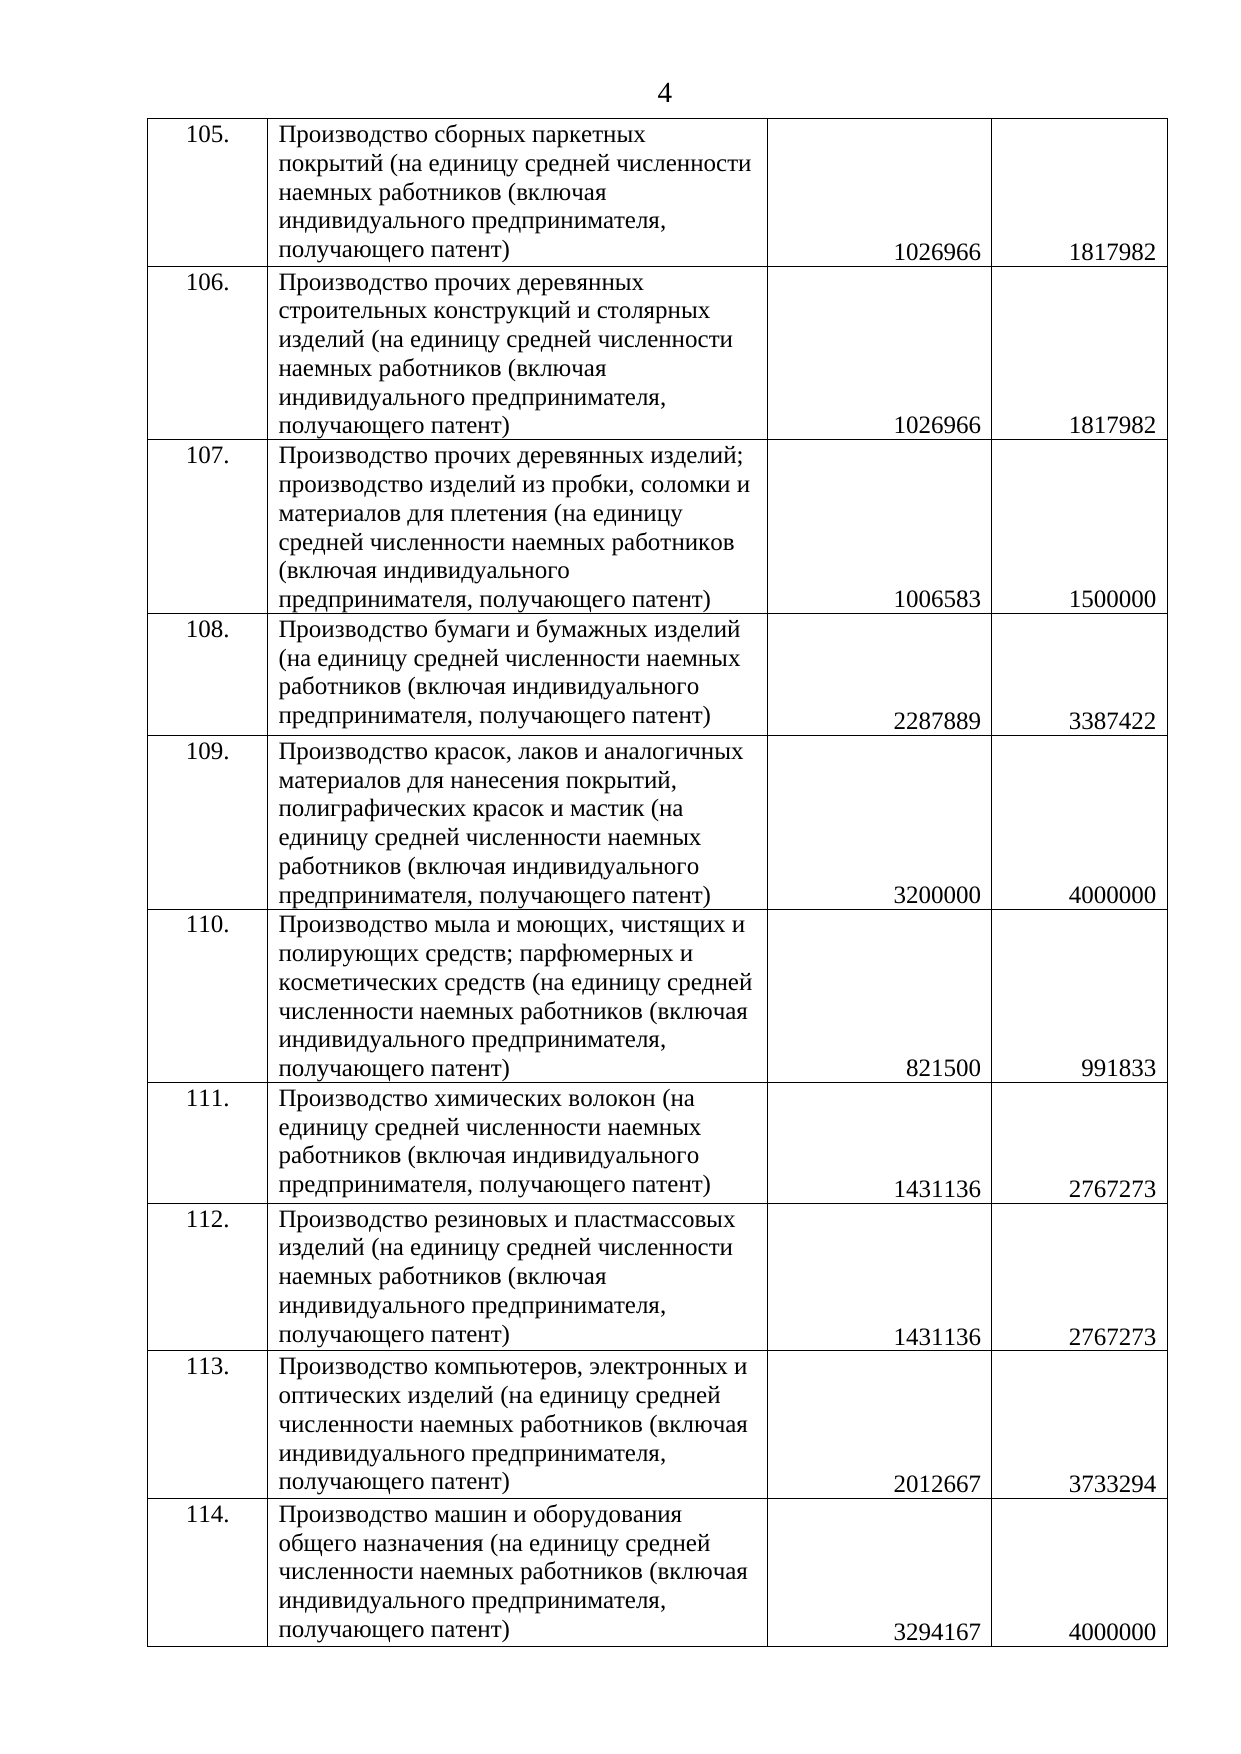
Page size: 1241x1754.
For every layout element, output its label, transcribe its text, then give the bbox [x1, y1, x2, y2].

table_cell 110. [148, 910, 267, 1082]
table_cell 1026966 [768, 267, 991, 439]
table_cell 1006583 [768, 440, 991, 613]
table_cell 105. [148, 119, 267, 266]
table_cell Производство красок, лаков и аналогичных материалов для нанесения покрытий, полиграфических красок и мастик (на единицу средней численности наемных работников (включая индивидуального предпринимателя, получающего патент) [268, 736, 767, 908]
table_cell 1026966 [768, 119, 991, 266]
table_cell Производство компьютеров, электронных и оптических изделий (на единицу средней численности наемных работников (включая индивидуального предпринимателя, получающего патент) [268, 1351, 767, 1498]
table_cell 2767273 [992, 1204, 1167, 1350]
table_cell Производство мыла и моющих, чистящих и полирующих средств; парфюмерных и косметических средств (на единицу средней численности наемных работников (включая индивидуального предпринимателя, получающего патент) [268, 910, 767, 1082]
table_cell 1817982 [992, 119, 1167, 266]
table_cell 3733294 [992, 1351, 1167, 1498]
table_cell 107. [148, 440, 267, 613]
table_cell 821500 [768, 910, 991, 1082]
table_cell Производство прочих деревянных строительных конструкций и столярных изделий (на единицу средней численности наемных работников (включая индивидуального предпринимателя, получающего патент) [268, 267, 767, 439]
table_cell 108. [148, 614, 267, 735]
table_cell 3200000 [768, 736, 991, 908]
table_cell 113. [148, 1351, 267, 1498]
table_cell Производство резиновых и пластмассовых изделий (на единицу средней численности наемных работников (включая индивидуального предпринимателя, получающего патент) [268, 1204, 767, 1350]
table_cell Производство химических волокон (на единицу средней численности наемных работников (включая индивидуального предпринимателя, получающего патент) [268, 1083, 767, 1203]
table_cell Производство прочих деревянных изделий; производство изделий из пробки, соломки и материалов для плетения (на единицу средней численности наемных работников (включая индивидуального предпринимателя, получающего патент) [268, 440, 767, 613]
table_cell 112. [148, 1204, 267, 1350]
table_cell 4000000 [992, 736, 1167, 908]
table_cell 109. [148, 736, 267, 908]
table_cell 2012667 [768, 1351, 991, 1498]
table_cell 4000000 [992, 1499, 1167, 1646]
table_cell 991833 [992, 910, 1167, 1082]
table_cell 3294167 [768, 1499, 991, 1646]
table_cell Производство бумаги и бумажных изделий (на единицу средней численности наемных работников (включая индивидуального предпринимателя, получающего патент) [268, 614, 767, 735]
table_cell 2287889 [768, 614, 991, 735]
table_cell 106. [148, 267, 267, 439]
table_cell 2767273 [992, 1083, 1167, 1203]
table_cell 114. [148, 1499, 267, 1646]
table_cell 3387422 [992, 614, 1167, 735]
table_cell 1431136 [768, 1204, 991, 1350]
table_cell 1817982 [992, 267, 1167, 439]
table_cell 1500000 [992, 440, 1167, 613]
table_cell 111. [148, 1083, 267, 1203]
table_cell 1431136 [768, 1083, 991, 1203]
table_cell Производство сборных паркетных покрытий (на единицу средней численности наемных работников (включая индивидуального предпринимателя, получающего патент) [268, 119, 767, 266]
table_cell Производство машин и оборудования общего назначения (на единицу средней численности наемных работников (включая индивидуального предпринимателя, получающего патент) [268, 1499, 767, 1646]
